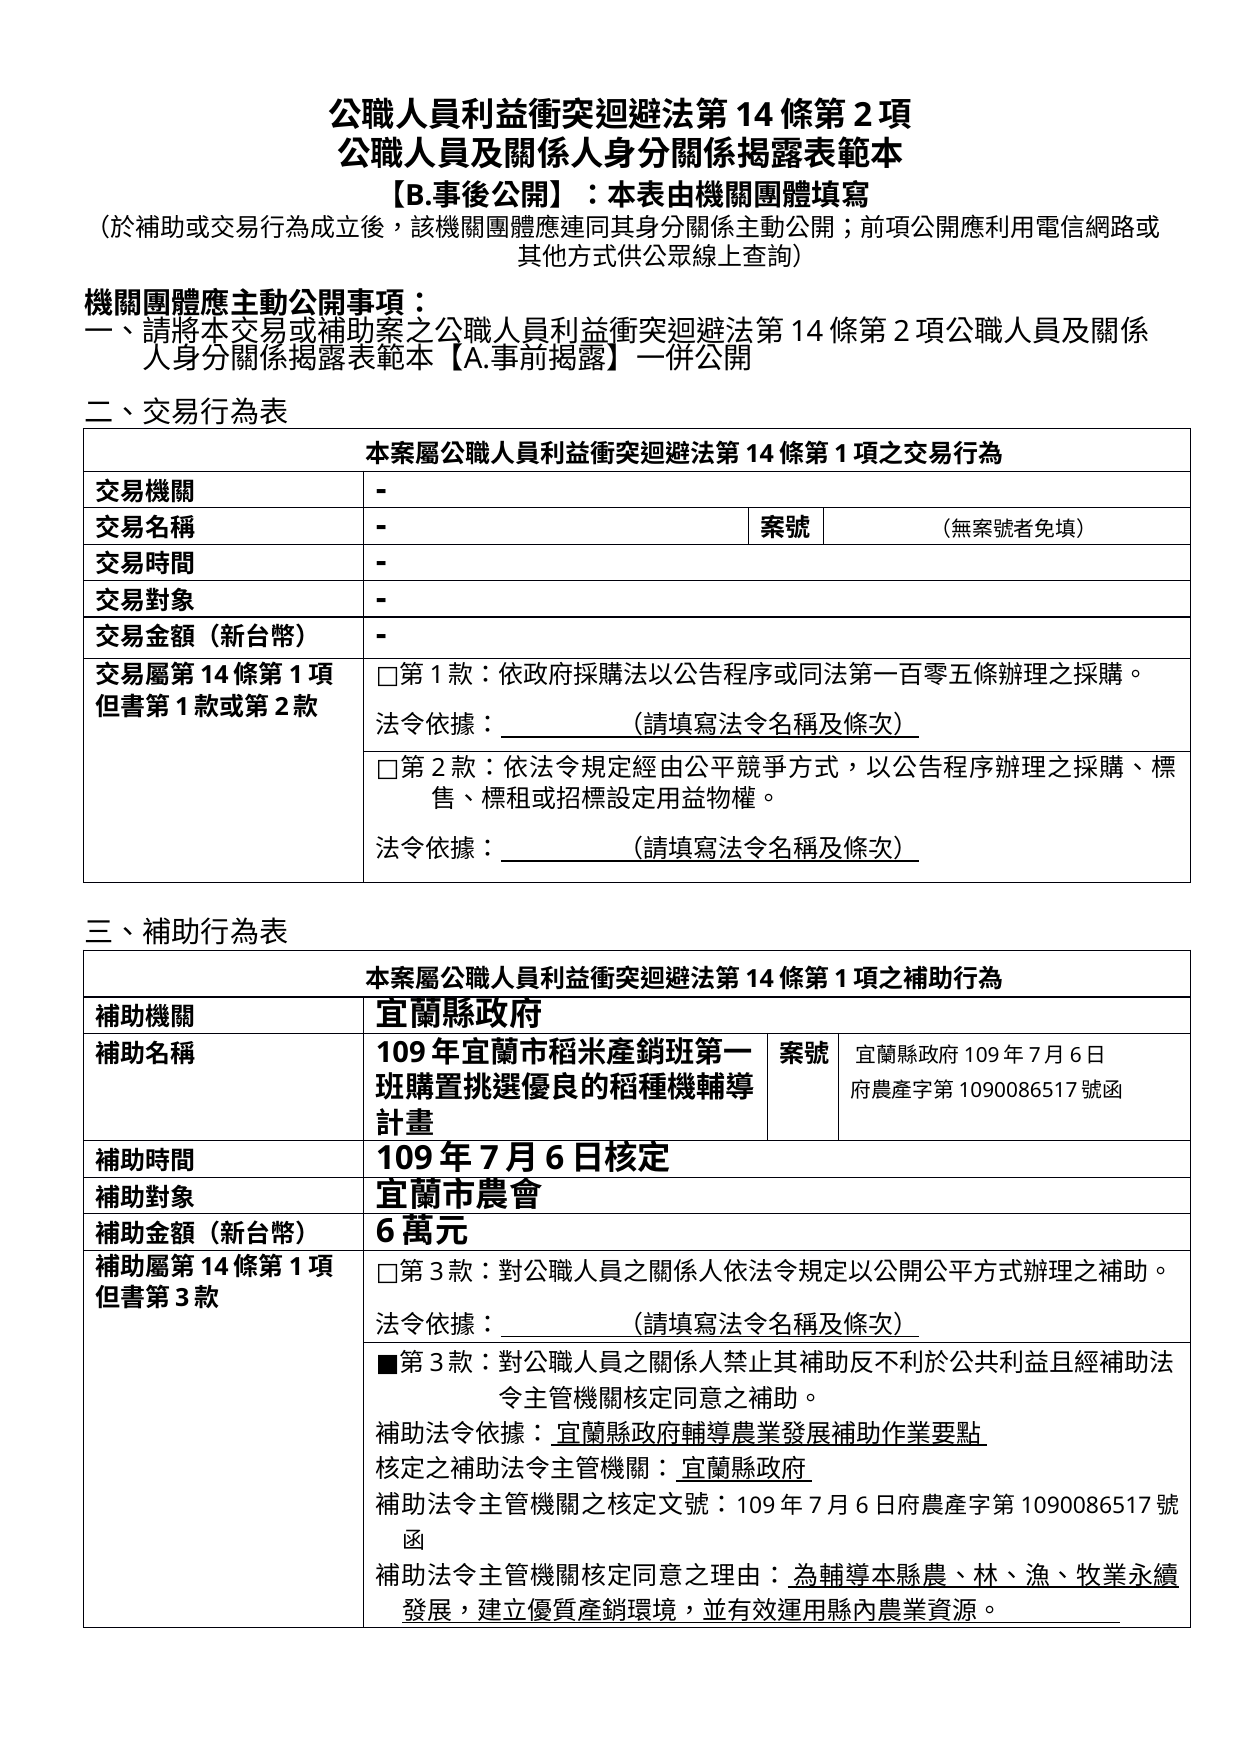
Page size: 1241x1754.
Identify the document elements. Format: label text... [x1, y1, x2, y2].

table_cell 補助時間 [84, 1141, 363, 1177]
table_cell 案號 [768, 1034, 838, 1140]
table_cell - [364, 581, 1190, 616]
table_cell 109年宜蘭市稻米產銷班第一 班購置挑選優良的稻種機輔導 計畫 [364, 1034, 767, 1140]
table_cell 宜蘭縣政府109年7月6日 府農產字第1090086517號函 [839, 1034, 1190, 1140]
table_cell 宜蘭市農會 [364, 1178, 1190, 1213]
text 二、交易行為表 [84, 401, 1162, 428]
text 三、補助行為表 [84, 916, 1147, 949]
table_cell 交易對象 [84, 581, 363, 616]
table_cell 交易名稱 [84, 508, 363, 543]
table_cell - [364, 472, 1190, 507]
table_cell □第3款：對公職人員之關係人依法令規定以公開公平方式辦理之補助。 法令依據： （請填寫法令名稱及條次） [364, 1251, 1190, 1342]
table_cell - [364, 618, 1190, 658]
text 機關團體應主動公開事項： [84, 290, 1162, 319]
table_cell 109年7月6日核定 [364, 1141, 1190, 1177]
table_cell 交易金額（新台幣） [84, 618, 363, 658]
table_cell 補助名稱 [84, 1034, 363, 1140]
table_cell ■第3款：對公職人員之關係人禁止其補助反不利於公共利益且經補助法令主管機關核定同意之補助。 補助法令依據： 宜蘭縣政府輔導農業發展補助作業要點 核定之補助法令主管機關： 宜蘭縣政府 補助法令主管機關之核定文號：109年7月6日府農產字第1090086517號函 補助法令主管機關核定同意之理由： 為輔導本縣農、林、漁、牧業永續發展，建立優質產銷環境，並有效運用縣內農業資源。 [364, 1343, 1190, 1627]
table_cell 補助機關 [84, 998, 363, 1033]
text （於補助或交易行為成立後，該機關團體應連同其身分關係主動公開；前項公開應利用電信網路或其他方式供公眾線上查詢） [84, 213, 1162, 272]
table_cell 宜蘭縣政府 [364, 998, 1190, 1033]
table_cell 補助屬第14條第1項但書第3款 [84, 1251, 363, 1627]
table_cell 交易機關 [84, 472, 363, 507]
text 一、請將本交易或補助案之公職人員利益衝突迴避法第14條第2項公職人員及關係人身分關係揭露表範本【A.事前揭露】一併公開 [84, 319, 1162, 374]
table_cell - [364, 545, 1190, 580]
text 公職人員及關係人身分關係揭露表範本 [187, 134, 1053, 174]
table_cell 6萬元 [364, 1214, 1190, 1249]
table_header 本案屬公職人員利益衝突迴避法第14條第1項之補助行為 [84, 951, 1190, 996]
table_cell □第2款：依法令規定經由公平競爭方式，以公告程序辦理之採購、標售、標租或招標設定用益物權。 法令依據： （請填寫法令名稱及條次） [364, 752, 1190, 882]
table_cell 交易時間 [84, 545, 363, 580]
text 【B.事後公開】：本表由機關團體填寫 [84, 174, 1162, 213]
table_cell （無案號者免填） [824, 508, 1190, 543]
table_cell 補助對象 [84, 1178, 363, 1213]
table_cell 案號 [749, 508, 823, 543]
table_header 本案屬公職人員利益衝突迴避法第14條第1項之交易行為 [84, 429, 1190, 471]
table_cell 交易屬第14條第1項但書第1款或第2款 [84, 659, 363, 882]
table_cell - [364, 508, 748, 543]
table_cell □第1款：依政府採購法以公告程序或同法第一百零五條辦理之採購。 法令依據： （請填寫法令名稱及條次） [364, 659, 1190, 751]
text 公職人員利益衝突迴避法第14條第2項 [187, 94, 1053, 134]
table_cell 補助金額（新台幣） [84, 1214, 363, 1249]
